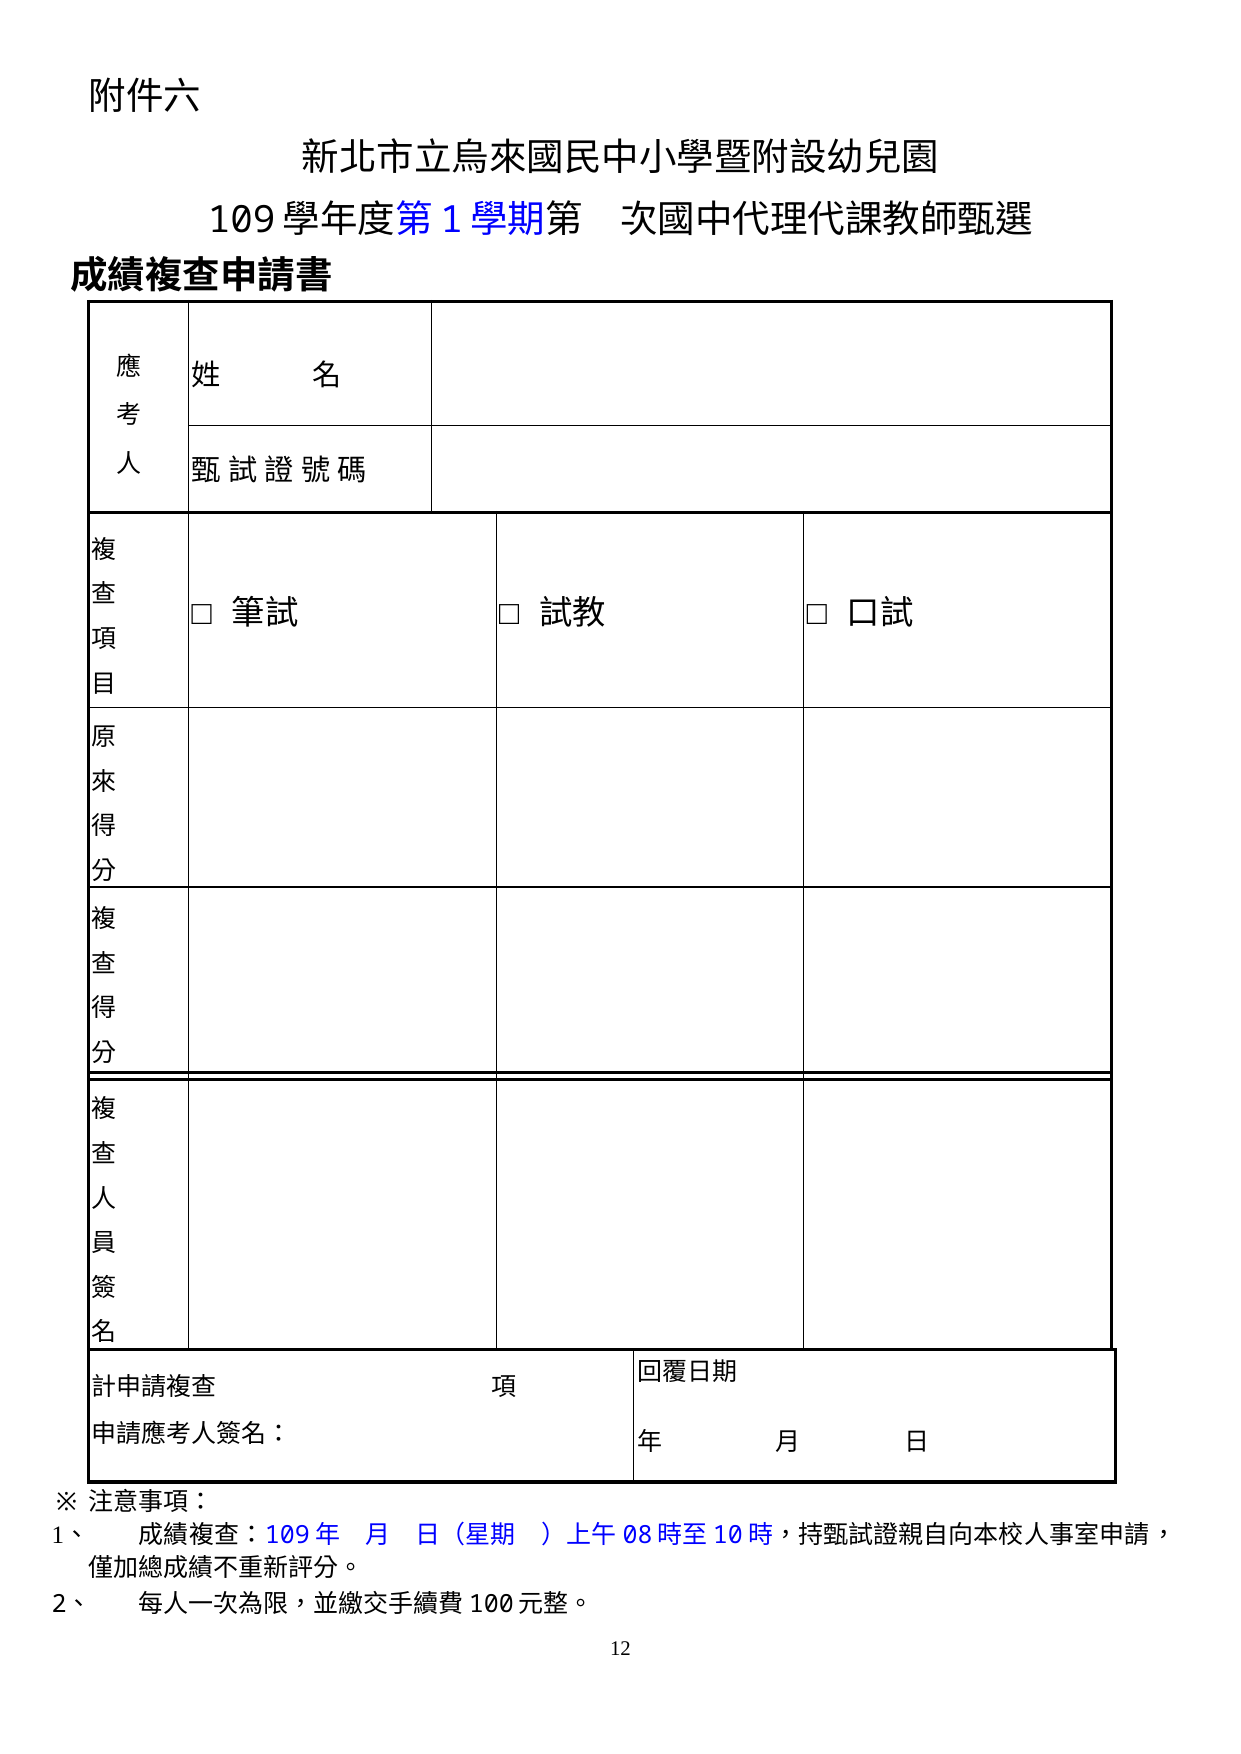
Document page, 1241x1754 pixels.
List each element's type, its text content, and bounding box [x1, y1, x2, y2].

list 注意事項： [51, 1483, 1152, 1517]
table_cell [189, 1074, 496, 1078]
table_cell [804, 888, 1110, 1071]
table_cell [497, 1074, 803, 1078]
table_cell 甄試證號碼 [189, 426, 431, 511]
table_cell [189, 1081, 496, 1348]
table_header 姓 名 [189, 303, 431, 425]
table_cell [497, 1081, 803, 1348]
table_cell □ 試教 [497, 514, 803, 706]
table_cell [804, 708, 1110, 886]
list 成績複查：109年 月 日（星期 ）上午08時至10時，持甄試證親自向本校人事室申請，僅加總成績不重新評分。 [51, 1517, 1152, 1583]
table_cell 回覆日期 年 月 日 [634, 1351, 1114, 1480]
table_cell [497, 708, 803, 886]
table_cell □ 口試 [804, 514, 1110, 706]
table_cell □ 筆試 [189, 514, 496, 706]
table_cell 複 查 人 員 簽 名 [90, 1081, 188, 1348]
table_cell [90, 1074, 188, 1078]
table_cell [432, 426, 1110, 511]
table_header [432, 303, 1110, 425]
table_cell [804, 1081, 1110, 1348]
table_cell 複 查 得 分 [90, 888, 188, 1071]
table_cell 原 來 得 分 [90, 708, 188, 886]
table_cell [497, 888, 803, 1071]
text 附件六 [89, 66, 1152, 120]
text 109學年度第1學期第 次國中代理代課教師甄選 [89, 183, 1152, 245]
table_cell [804, 1074, 1110, 1078]
table_cell 複 查 項 目 [90, 514, 188, 706]
text 成績複查申請書 [70, 245, 1152, 300]
table_cell [189, 888, 496, 1071]
table_cell 計申請複查 項 申請應考人簽名： [90, 1351, 633, 1480]
text 新北市立烏來國民中小學暨附設幼兒園 [89, 120, 1152, 183]
table_cell [189, 708, 496, 886]
list 每人一次為限，並繳交手續費100元整。 [51, 1583, 1152, 1620]
table_header 應 考 人 [90, 303, 188, 511]
